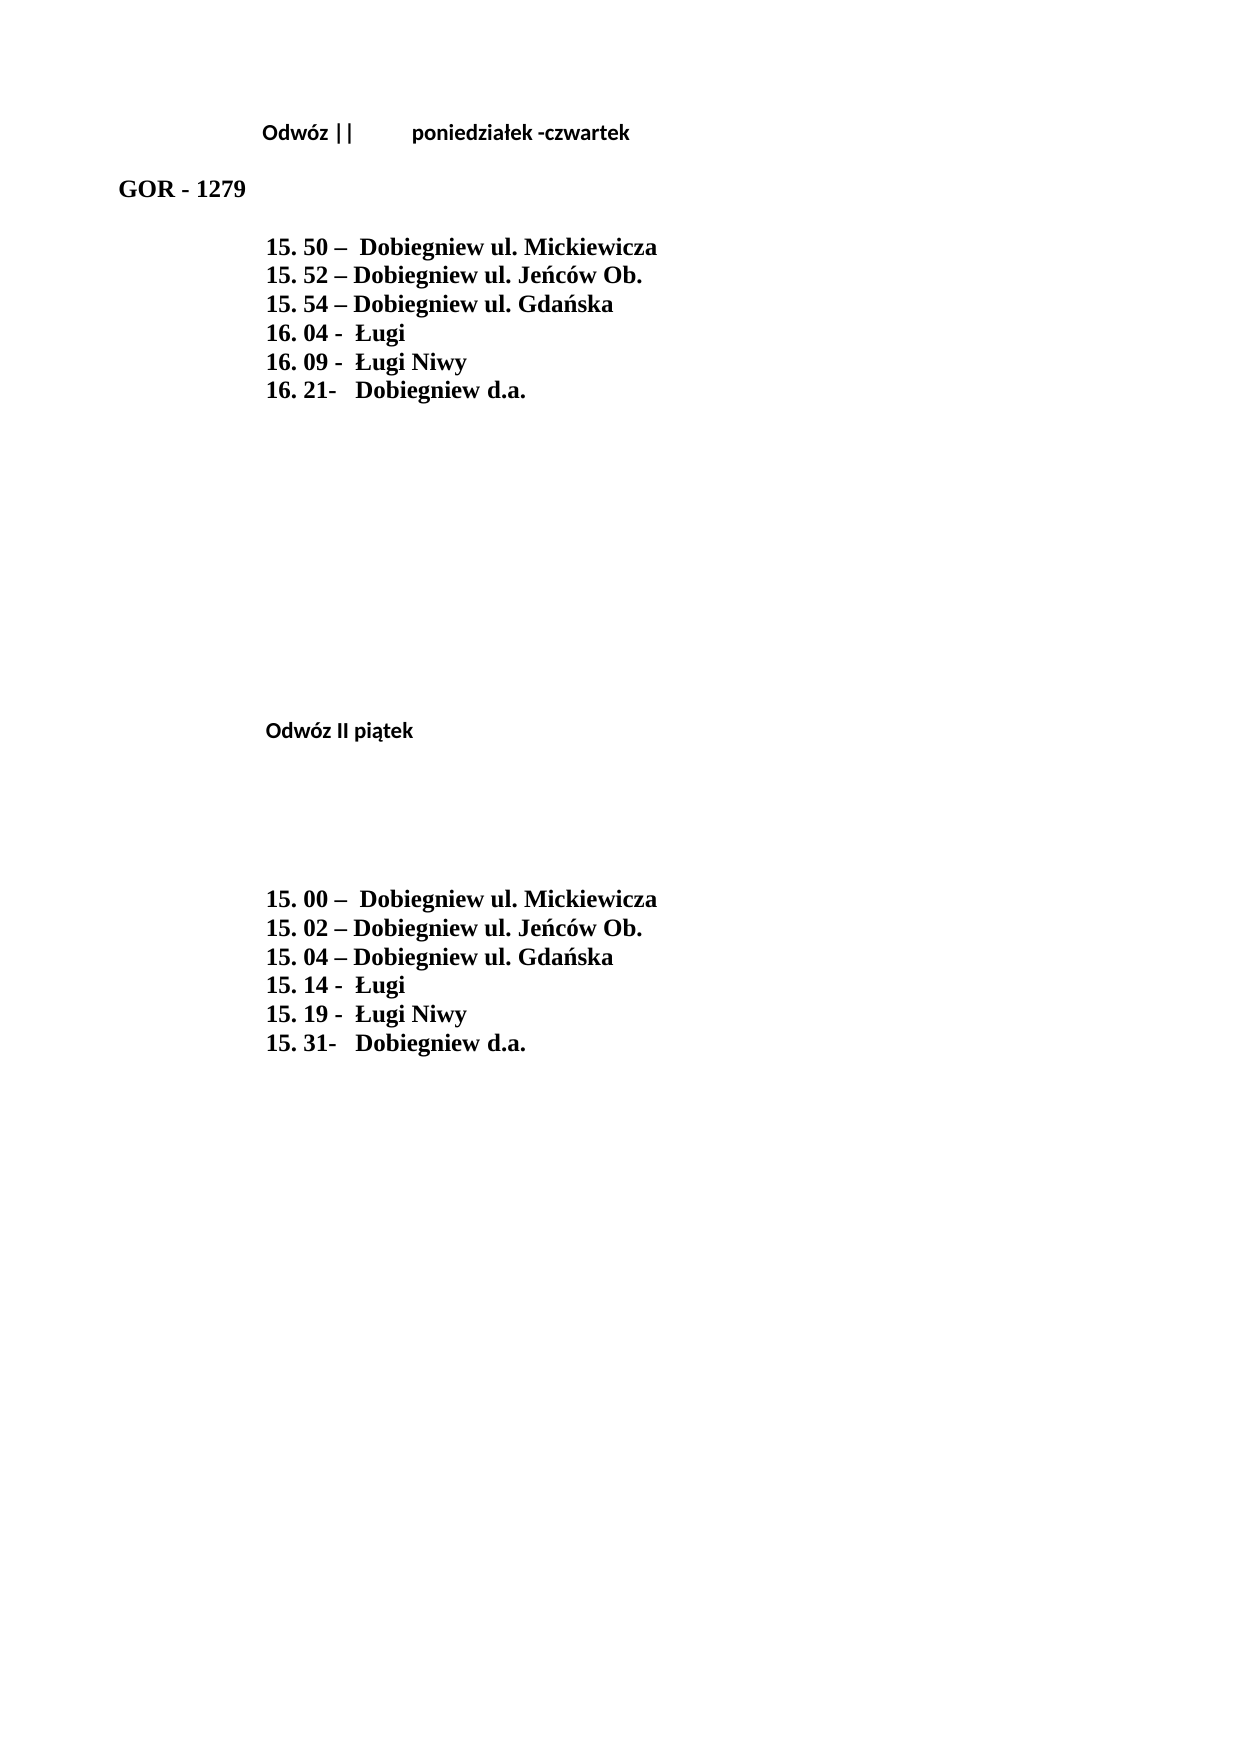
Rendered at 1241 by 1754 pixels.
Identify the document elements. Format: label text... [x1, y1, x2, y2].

text Odwóz II piątek [118, 716, 1122, 744]
text 15. 02 – Dobiegniew ul. Jeńców Ob. [118, 913, 1122, 942]
text 15. 52 – Dobiegniew ul. Jeńców Ob. [118, 260, 1122, 289]
text 15. 54 – Dobiegniew ul. Gdańska [118, 289, 1122, 318]
text 15. 19 - Ługi Niwy [118, 999, 1122, 1028]
text 15. 50 – Dobiegniew ul. Mickiewicza [118, 232, 1122, 260]
text 16. 21- Dobiegniew d.a. [118, 375, 1122, 404]
text GOR - 1279 [118, 174, 1122, 203]
text 15. 14 - Ługi [118, 970, 1122, 999]
text 16. 04 - Ługi [118, 318, 1122, 347]
text 15. 00 – Dobiegniew ul. Mickiewicza [192, 884, 1122, 913]
text Odwóz || poniedziałek -czwartek [118, 118, 1122, 146]
text 15. 31- Dobiegniew d.a. [118, 1028, 1122, 1057]
text 15. 04 – Dobiegniew ul. Gdańska [118, 942, 1122, 970]
text 16. 09 - Ługi Niwy [118, 347, 1122, 375]
